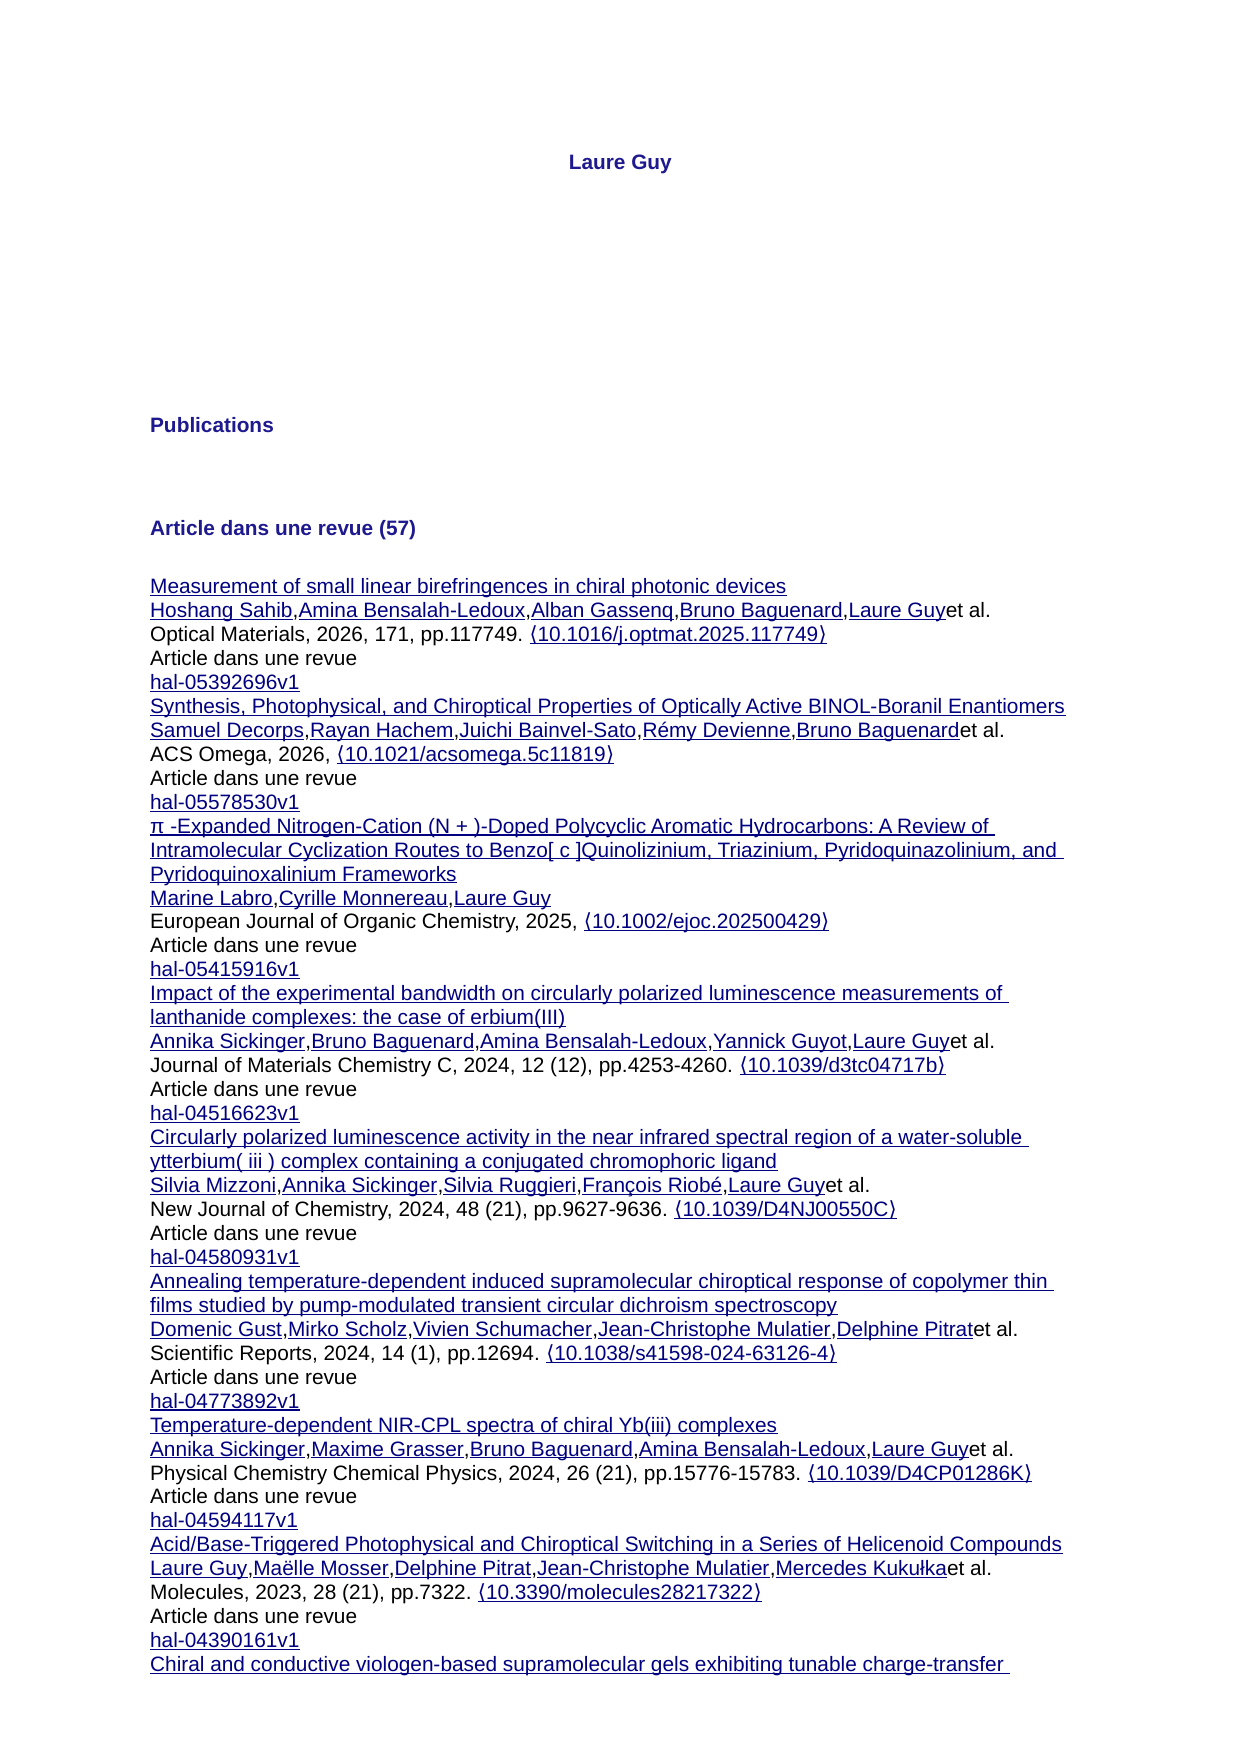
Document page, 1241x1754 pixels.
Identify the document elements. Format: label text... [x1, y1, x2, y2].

subtitle Publications [150, 412, 1090, 436]
table_cell Annealing temperature-dependent induced supramolecular chiroptical response of copolymer thin films studied by pump-modulated transient circular dichroism spectroscopy Domenic Gust,Mirko Scholz,Vivien Schumacher,Jean-Christophe Mulatier,Delphine Pitratet al. Scientific Reports, 2024, 14 (1), pp.12694. ⟨10.1038/s41598-024-63126-4⟩ Article dans une revue hal-04773892v1 [150, 1269, 1090, 1412]
table_cell Impact of the experimental bandwidth on circularly polarized luminescence measurements of lanthanide complexes: the case of erbium(III) Annika Sickinger,Bruno Baguenard,Amina Bensalah-Ledoux,Yannick Guyot,Laure Guyet al. Journal of Materials Chemistry C, 2024, 12 (12), pp.4253-4260. ⟨10.1039/d3tc04717b⟩ Article dans une revue hal-04516623v1 [150, 981, 1090, 1125]
table_cell Chiral and conductive viologen-based supramolecular gels exhibiting tunable charge-transfer [150, 1652, 1090, 1676]
table_header Measurement of small linear birefringences in chiral photonic devices Hoshang Sahib,Amina Bensalah-Ledoux,Alban Gassenq,Bruno Baguenard,Laure Guyet al. Optical Materials, 2026, 171, pp.117749. ⟨10.1016/j.optmat.2025.117749⟩ Article dans une revue hal-05392696v1 [150, 574, 1090, 694]
table_cell Acid/Base-Triggered Photophysical and Chiroptical Switching in a Series of Helicenoid Compounds Laure Guy,Maëlle Mosser,Delphine Pitrat,Jean-Christophe Mulatier,Mercedes Kukułkaet al. Molecules, 2023, 28 (21), pp.7322. ⟨10.3390/molecules28217322⟩ Article dans une revue hal-04390161v1 [150, 1532, 1090, 1652]
subtitle Article dans une revue (57) [150, 516, 1090, 539]
subtitle Laure Guy [150, 150, 1090, 174]
table_cell Synthesis, Photophysical, and Chiroptical Properties of Optically Active BINOL-Boranil Enantiomers Samuel Decorps,Rayan Hachem,Juichi Bainvel-Sato,Rémy Devienne,Bruno Baguenardet al. ACS Omega, 2026, ⟨10.1021/acsomega.5c11819⟩ Article dans une revue hal-05578530v1 [150, 694, 1090, 813]
table_cell Circularly polarized luminescence activity in the near infrared spectral region of a water-soluble ytterbium( iii ) complex containing a conjugated chromophoric ligand Silvia Mizzoni,Annika Sickinger,Silvia Ruggieri,François Riobé,Laure Guyet al. New Journal of Chemistry, 2024, 48 (21), pp.9627-9636. ⟨10.1039/D4NJ00550C⟩ Article dans une revue hal-04580931v1 [150, 1125, 1090, 1269]
table_cell Temperature-dependent NIR-CPL spectra of chiral Yb(iii) complexes Annika Sickinger,Maxime Grasser,Bruno Baguenard,Amina Bensalah-Ledoux,Laure Guyet al. Physical Chemistry Chemical Physics, 2024, 26 (21), pp.15776-15783. ⟨10.1039/D4CP01286K⟩ Article dans une revue hal-04594117v1 [150, 1413, 1090, 1532]
table_cell π ‐Expanded Nitrogen‐Cation (N + )‐Doped Polycyclic Aromatic Hydrocarbons: A Review of Intramolecular Cyclization Routes to Benzo[ c ]Quinolizinium, Triazinium, Pyridoquinazolinium, and Pyridoquinoxalinium Frameworks Marine Labro,Cyrille Monnereau,Laure Guy European Journal of Organic Chemistry, 2025, ⟨10.1002/ejoc.202500429⟩ Article dans une revue hal-05415916v1 [150, 814, 1090, 981]
